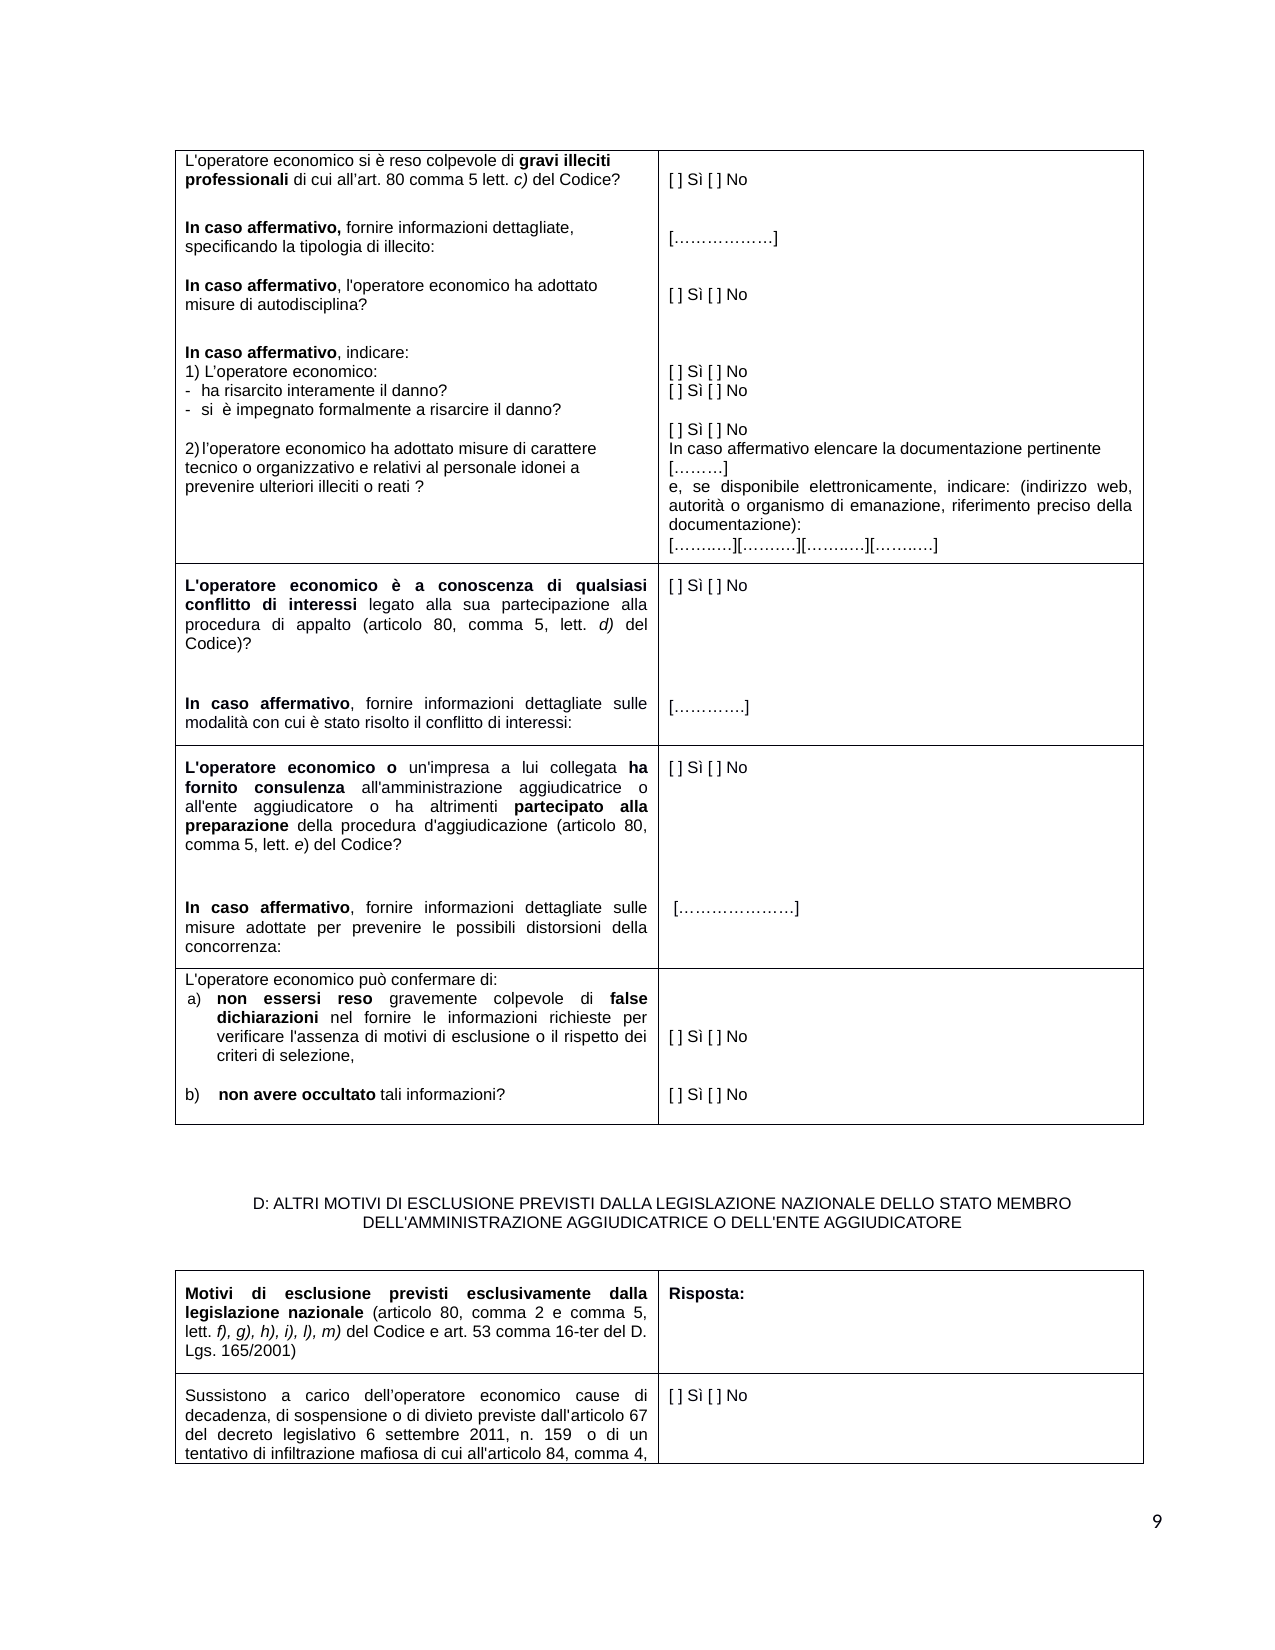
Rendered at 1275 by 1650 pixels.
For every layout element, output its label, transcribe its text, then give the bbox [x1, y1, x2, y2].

table_header Motivi di esclusione previsti esclusivamente dalla legislazione nazionale (articolo 80, comma 2 e comma 5, lett. f), g), h), i), l), m) del Codice e art. 53 comma 16-ter del D. Lgs. 165/2001) [176, 1271, 658, 1373]
title D: Altri motivi di esclusione previsti dalla legislazione nazionale dello Stato membro dell'amministrazione aggiudicatrice o dell'ente aggiudicatore [187, 1194, 1137, 1232]
table_header Risposta: [659, 1271, 1143, 1373]
table_cell [ ] Sì [ ] No [………….] [659, 564, 1143, 745]
table_cell L'operatore economico si è reso colpevole di gravi illeciti professionali di cui all’art. 80 comma 5 lett. c) del Codice? In caso affermativo, fornire informazioni dettagliate, specificando la tipologia di illecito: In caso affermativo, l'operatore economico ha adottato misure di autodisciplina? In caso affermativo, indicare: 1) L’operatore economico: - ha risarcito interamente il danno? - si è impegnato formalmente a risarcire il danno? 2) l’operatore economico ha adottato misure di carattere tecnico o organizzativo e relativi al personale idonei a prevenire ulteriori illeciti o reati ? [176, 151, 658, 562]
table_cell [ ] Sì [ ] No [………………] [ ] Sì [ ] No [ ] Sì [ ] No [ ] Sì [ ] No [ ] Sì [ ] No In caso affermativo elencare la documentazione pertinente [………] e, se disponibile elettronicamente, indicare: (indirizzo web, autorità o organismo di emanazione, riferimento preciso della documentazione): [……..…][…….…][……..…][……..…] [659, 151, 1143, 562]
table_cell [ ] Sì [ ] No [ ] Sì [ ] No [659, 969, 1143, 1124]
table_cell L'operatore economico può confermare di: non essersi reso gravemente colpevole di false dichiarazioni nel fornire le informazioni richieste per verificare l'assenza di motivi di esclusione o il rispetto dei criteri di selezione, b) non avere occultato tali informazioni? [176, 969, 658, 1124]
table_cell L'operatore economico o un'impresa a lui collegata ha fornito consulenza all'amministrazione aggiudicatrice o all'ente aggiudicatore o ha altrimenti partecipato alla preparazione della procedura d'aggiudicazione (articolo 80, comma 5, lett. e) del Codice? In caso affermativo, fornire informazioni dettagliate sulle misure adottate per prevenire le possibili distorsioni della concorrenza: [176, 746, 658, 968]
table_cell L'operatore economico è a conoscenza di qualsiasi conflitto di interessi legato alla sua partecipazione alla procedura di appalto (articolo 80, comma 5, lett. d) del Codice)? In caso affermativo, fornire informazioni dettagliate sulle modalità con cui è stato risolto il conflitto di interessi: [176, 564, 658, 745]
table_cell [ ] Sì [ ] No [659, 1374, 1143, 1463]
table_cell [ ] Sì [ ] No […………………] [659, 746, 1143, 968]
table_cell Sussistono a carico dell’operatore economico cause di decadenza, di sospensione o di divieto previste dall'articolo 67 del decreto legislativo 6 settembre 2011, n. 159 o di un tentativo di infiltrazione mafiosa di cui all'articolo 84, comma 4, [176, 1374, 658, 1463]
